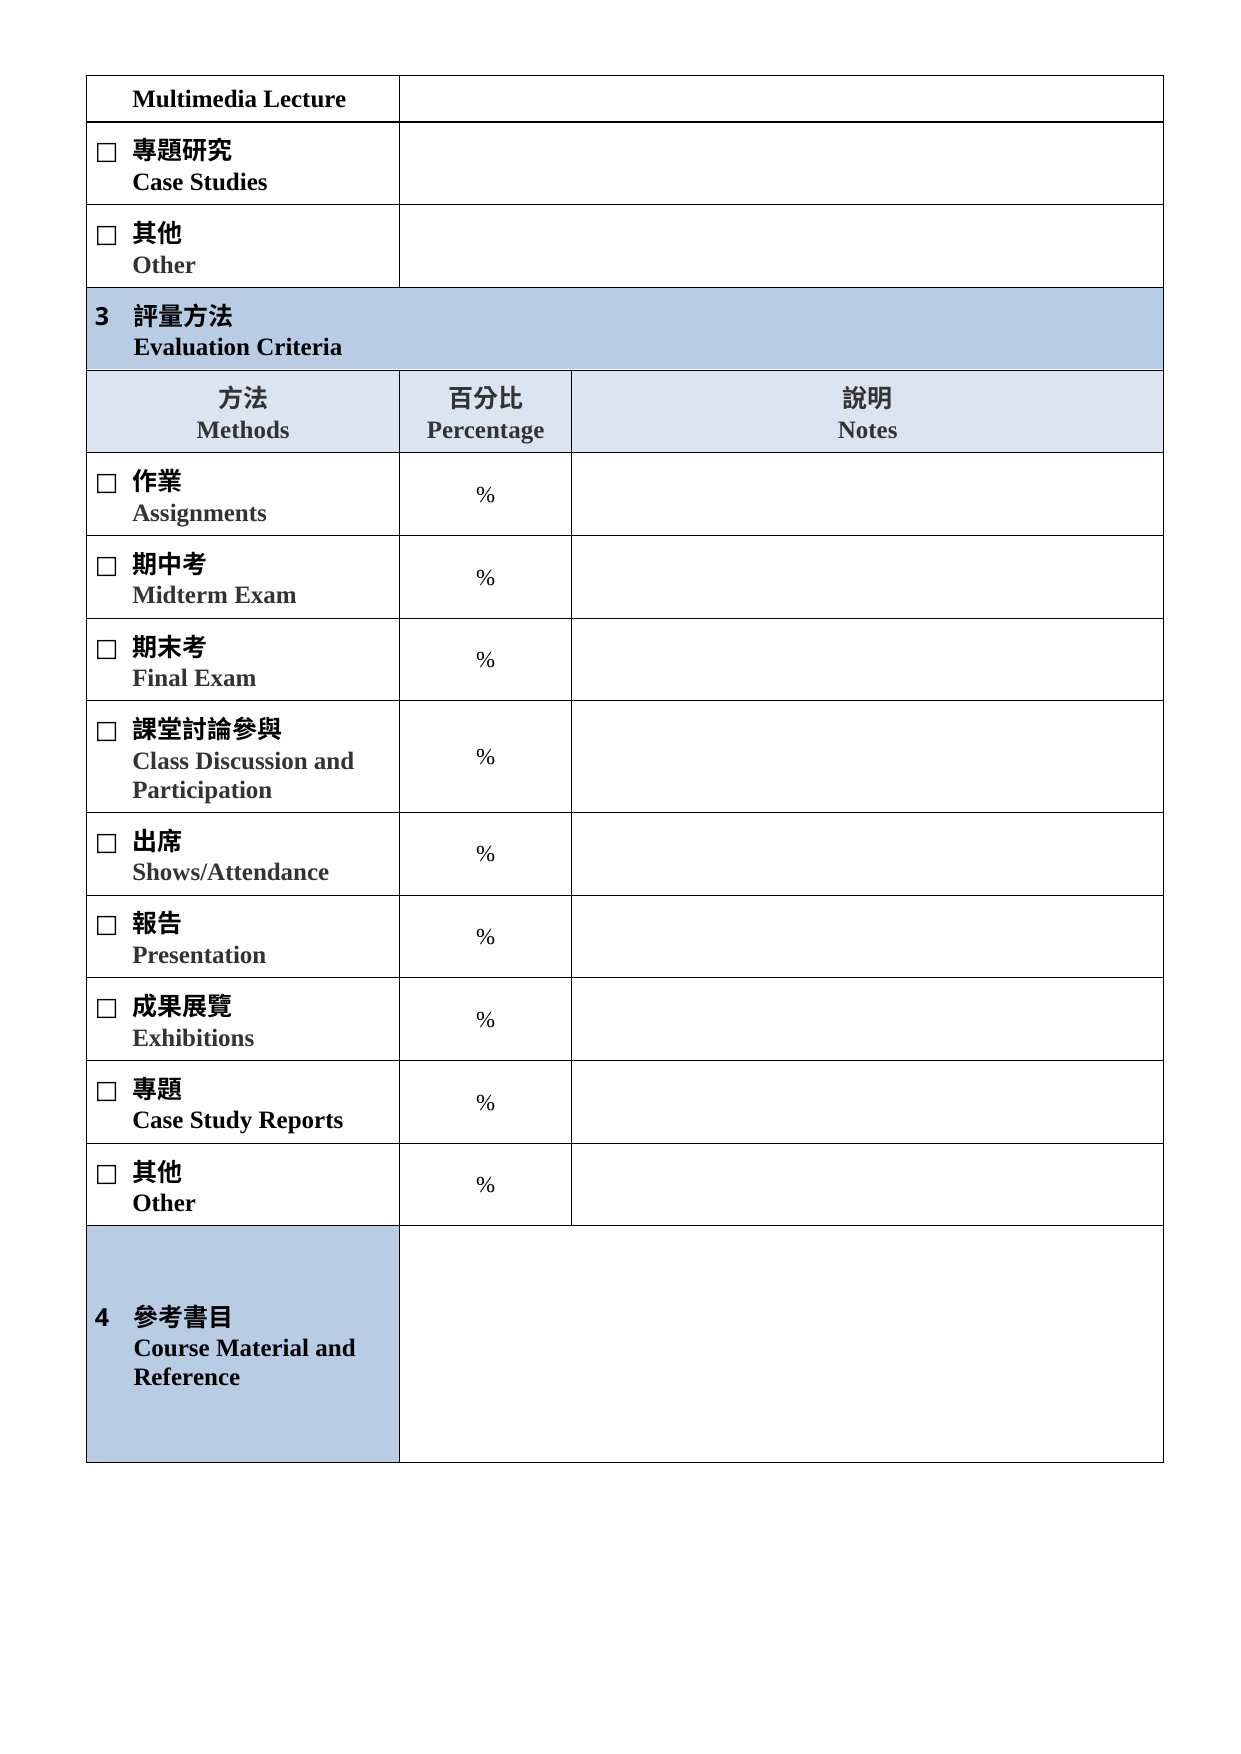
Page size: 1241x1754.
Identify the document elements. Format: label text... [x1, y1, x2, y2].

table_cell % [400, 619, 571, 700]
table_cell 百分比 Percentage [400, 371, 571, 452]
table_cell [400, 123, 1163, 204]
table_cell [572, 1061, 1163, 1143]
table_cell 其他 Other [87, 205, 399, 287]
table_cell % [400, 536, 571, 618]
table_cell % [400, 896, 571, 977]
table_cell % [400, 1144, 571, 1225]
table_cell 其他 Other [87, 1144, 399, 1225]
table_cell [572, 619, 1163, 700]
table_cell [572, 453, 1163, 535]
table_cell 評量方法 Evaluation Criteria [87, 288, 1163, 369]
table_cell 課堂討論參與 Class Discussion and Participation [87, 701, 399, 812]
table_cell [400, 205, 1163, 287]
table_cell 期中考 Midterm Exam [87, 536, 399, 618]
table_cell 專題 Case Study Reports [87, 1061, 399, 1143]
table_cell 參考書目 Course Material and Reference [87, 1226, 399, 1462]
table_cell 期末考 Final Exam [87, 619, 399, 700]
table_cell 專題研究 Case Studies [87, 123, 399, 204]
table_cell 方法 Methods [87, 371, 399, 452]
table_cell 成果展覽 Exhibitions [87, 978, 399, 1060]
table_cell [572, 701, 1163, 812]
table_cell 作業 Assignments [87, 453, 399, 535]
table_cell % [400, 701, 571, 812]
table_cell 出席 Shows/Attendance [87, 813, 399, 894]
table_cell [572, 896, 1163, 977]
table_cell [572, 1144, 1163, 1225]
table_cell [572, 813, 1163, 894]
table_cell 報告 Presentation [87, 896, 399, 977]
table_cell % [400, 1061, 571, 1143]
table_cell 說明 Notes [572, 371, 1163, 452]
table_cell [400, 76, 1163, 121]
table_cell [400, 1226, 1163, 1462]
table_cell % [400, 453, 571, 535]
table_cell [572, 536, 1163, 618]
table_cell % [400, 978, 571, 1060]
table_cell [572, 978, 1163, 1060]
table_cell 媒體融入教學 Multimedia Lecture [87, 76, 399, 121]
table_cell % [400, 813, 571, 894]
